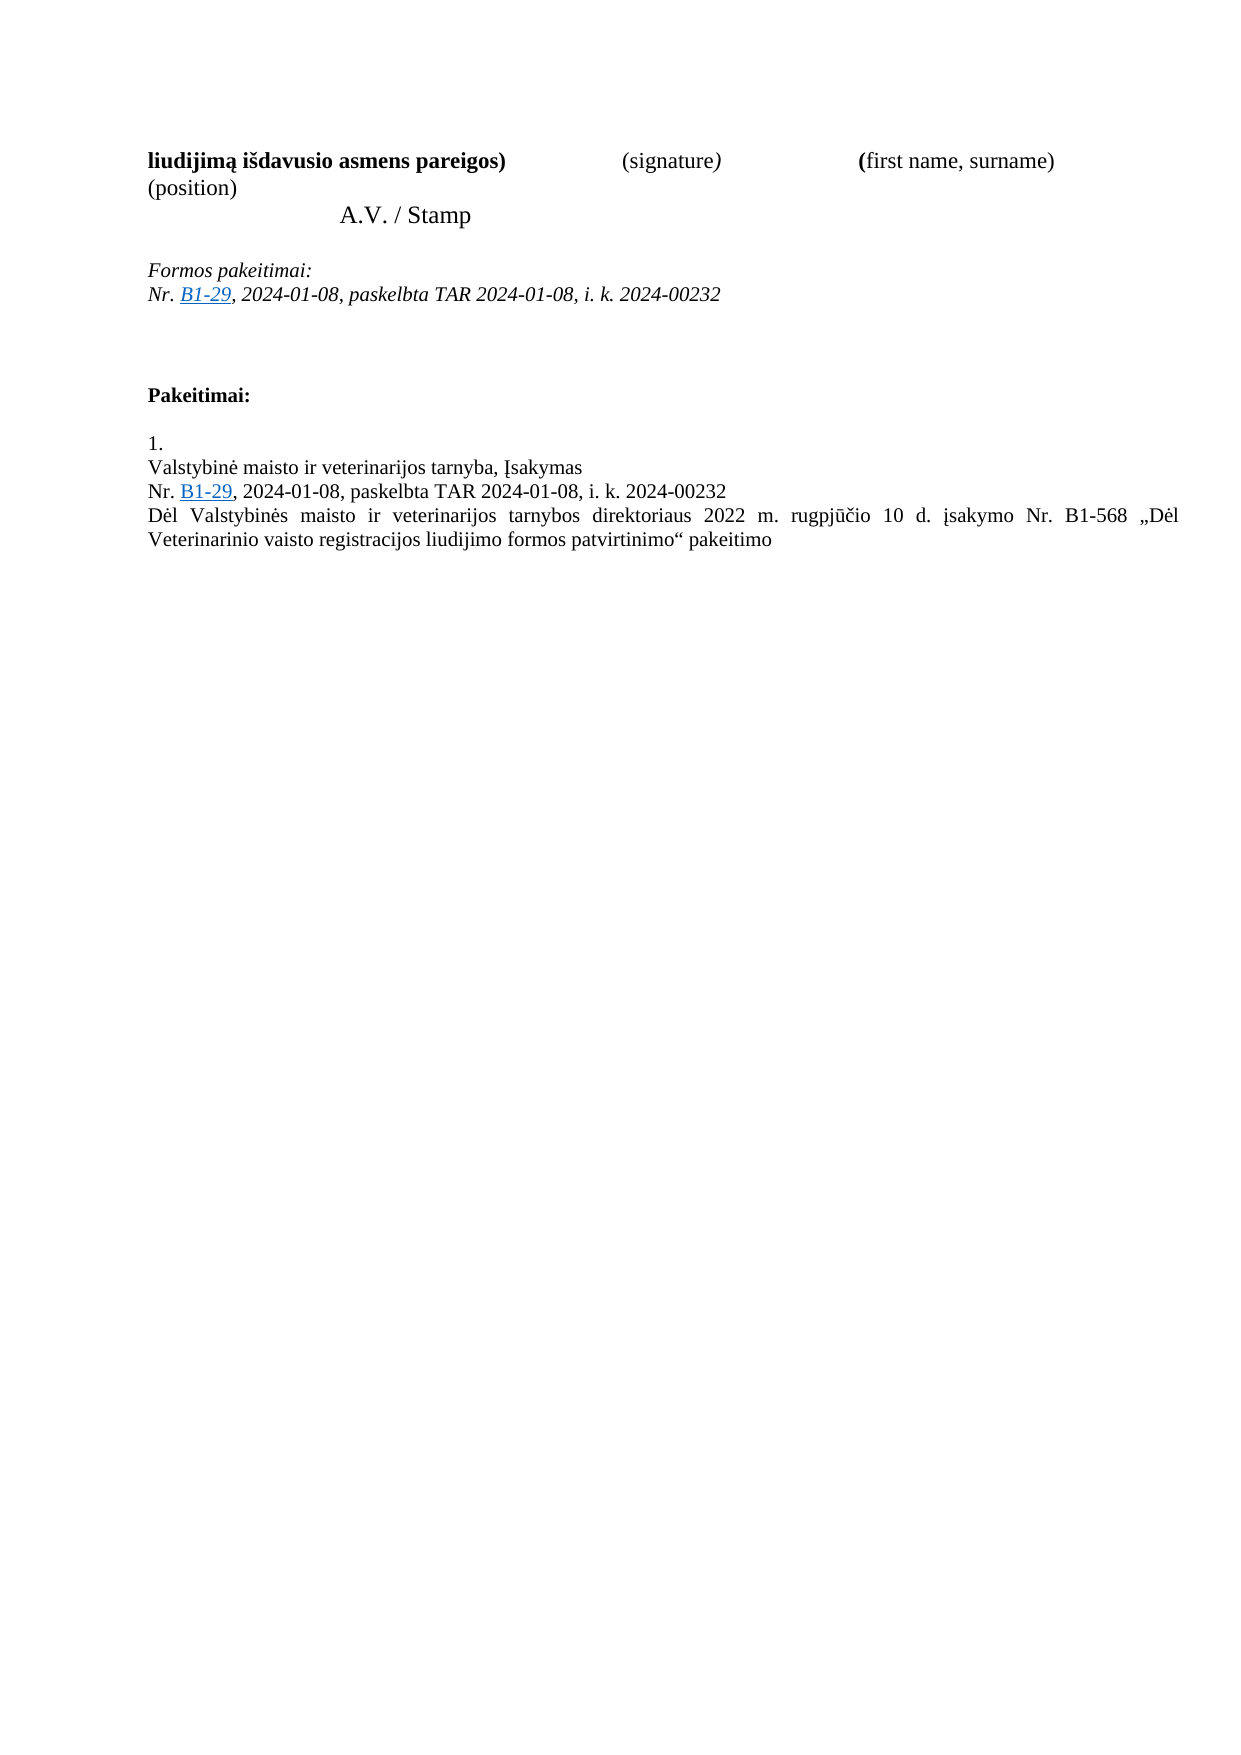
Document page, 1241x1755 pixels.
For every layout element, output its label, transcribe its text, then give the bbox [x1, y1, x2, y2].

text Valstybinė maisto ir veterinarijos tarnyba, Įsakymas [148, 455, 1181, 479]
text liudijimą išdavusio asmens pareigos) (signature) (first name, surname) [148, 148, 1181, 174]
text Nr. B1-29, 2024-01-08, paskelbta TAR 2024-01-08, i. k. 2024-00232 [148, 479, 1181, 503]
text Formos pakeitimai: [148, 258, 1181, 282]
text Pakeitimai: [148, 383, 1181, 407]
text Dėl Valstybinės maisto ir veterinarijos tarnybos direktoriaus 2022 m. rugpjūčio 10 d. įsakymo Nr. B1-568 „Dėl Veterinarinio vaisto registracijos liudijimo formos patvirtinimo“ pakeitimo [148, 503, 1181, 551]
text Nr. B1-29, 2024-01-08, paskelbta TAR 2024-01-08, i. k. 2024-00232 [148, 282, 1181, 306]
text (position) [148, 174, 1181, 200]
text 1. [148, 431, 1181, 455]
text A.V. / Stamp [148, 200, 1181, 229]
